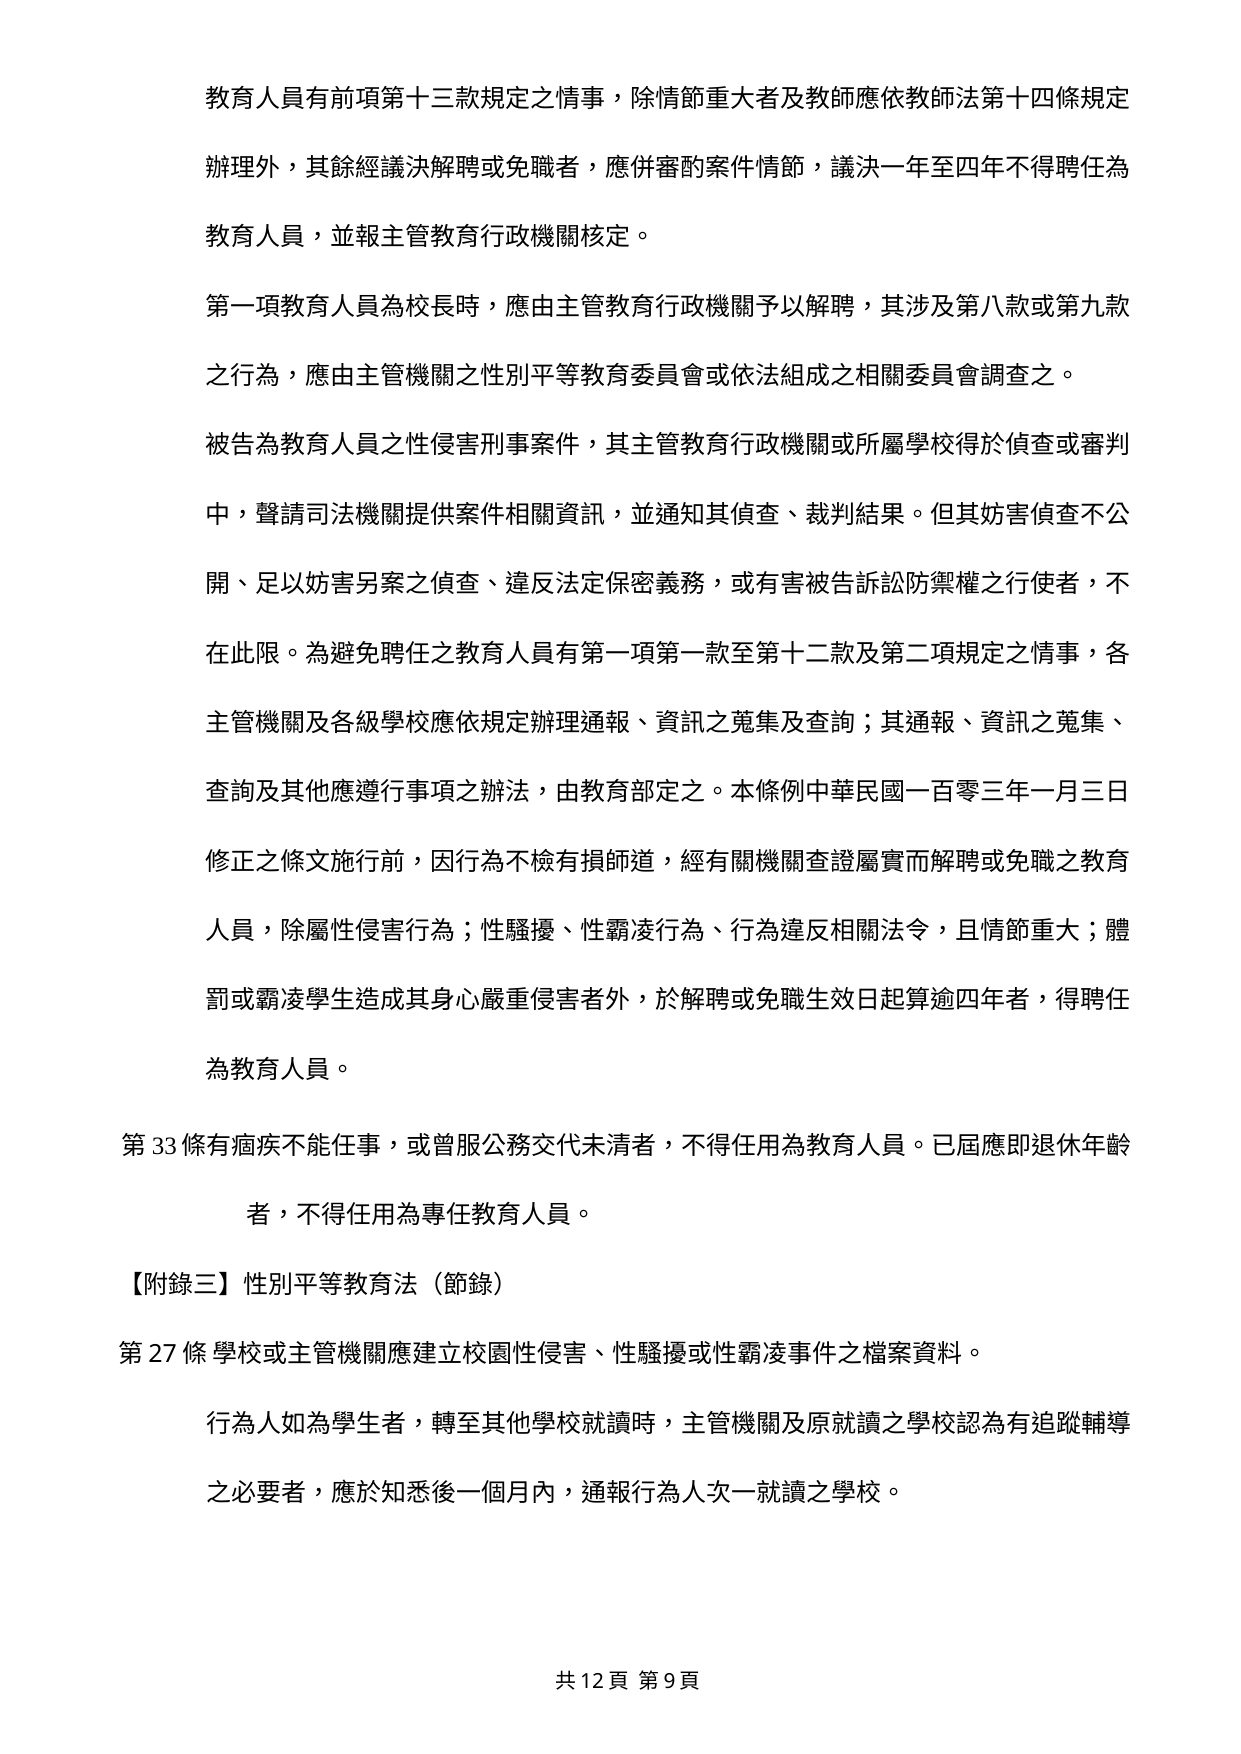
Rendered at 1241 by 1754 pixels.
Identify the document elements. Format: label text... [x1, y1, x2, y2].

text 【附錄三】性別平等教育法（節錄） [118, 1248, 1137, 1317]
text 第一項教育人員為校長時，應由主管教育行政機關予以解聘，其涉及第八款或第九款之行為，應由主管機關之性別平等教育委員會或依法組成之相關委員會調查之。 [206, 269, 1137, 408]
text 第33條有痼疾不能任事，或曾服公務交代未清者，不得任用為教育人員。已屆應即退休年齡 者，不得任用為專任教育人員。 [122, 1109, 1137, 1248]
text 教育人員有前項第十三款規定之情事，除情節重大者及教師應依教師法第十四條規定辦理外，其餘經議決解聘或免職者，應併審酌案件情節，議決一年至四年不得聘任為教育人員，並報主管教育行政機關核定。 [206, 61, 1137, 269]
text 行為人如為學生者，轉至其他學校就讀時，主管機關及原就讀之學校認為有追蹤輔導之必要者，應於知悉後一個月內，通報行為人次一就讀之學校。 [207, 1386, 1137, 1525]
text 第27條 學校或主管機關應建立校園性侵害、性騷擾或性霸凌事件之檔案資料。 [118, 1317, 1137, 1386]
text 被告為教育人員之性侵害刑事案件，其主管教育行政機關或所屬學校得於偵查或審判中，聲請司法機關提供案件相關資訊，並通知其偵查、裁判結果。但其妨害偵查不公開、足以妨害另案之偵查、違反法定保密義務，或有害被告訴訟防禦權之行使者，不在此限。為避免聘任之教育人員有第一項第一款至第十二款及第二項規定之情事，各主管機關及各級學校應依規定辦理通報、資訊之蒐集及查詢；其通報、資訊之蒐集、查詢及其他應遵行事項之辦法，由教育部定之。本條例中華民國一百零三年一月三日修正之條文施行前，因行為不檢有損師道，經有關機關查證屬實而解聘或免職之教育人員，除屬性侵害行為；性騷擾、性霸凌行為、行為違反相關法令，且情節重大；體罰或霸凌學生造成其身心嚴重侵害者外，於解聘或免職生效日起算逾四年者，得聘任為教育人員。 [206, 408, 1137, 1102]
